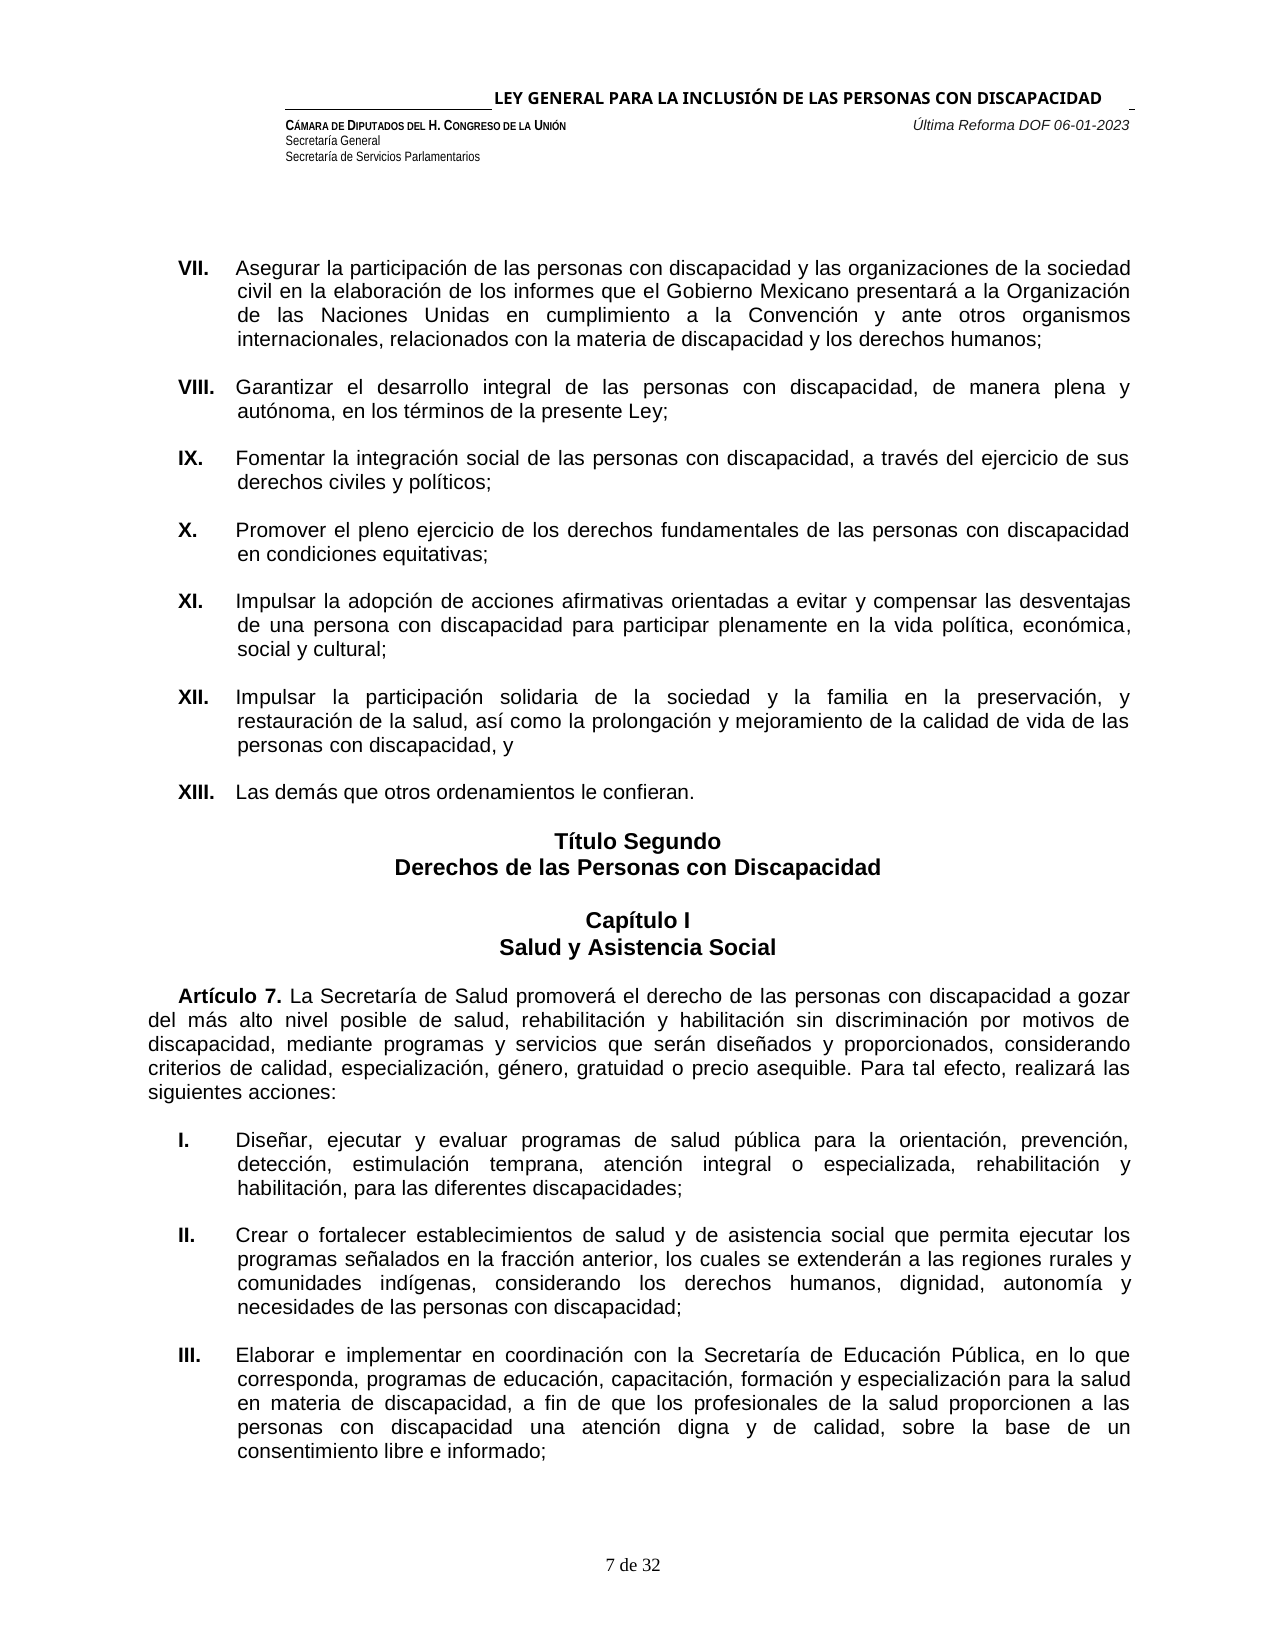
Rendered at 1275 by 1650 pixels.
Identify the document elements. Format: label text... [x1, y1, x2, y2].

text VIII. Garantizar el desarrollo integral de las personas con discapacidad, de manera plena y autónoma, en los términos de la presente Ley; [178, 375, 1131, 423]
text II. Crear o fortalecer establecimientos de salud y de asistencia social que permita ejecutar los programas señalados en la fracción anterior, los cuales se extenderán a las regiones rurales y comunidades indígenas, considerando los derechos humanos, dignidad, autonomía y necesidades de las personas con discapacidad; [178, 1223, 1131, 1319]
text VII. Asegurar la participación de las personas con discapacidad y las organizaciones de la sociedad civil en la elaboración de los informes que el Gobierno Mexicano presentará a la Organización de las Naciones Unidas en cumplimiento a la Convención y ante otros organismos internacionales, relacionados con la materia de discapacidad y los derechos humanos; [178, 255, 1131, 351]
text X. Promover el pleno ejercicio de los derechos fundamentales de las personas con discapacidad en condiciones equitativas; [178, 517, 1130, 566]
text Título Segundo [550, 828, 725, 854]
text I. Diseñar, ejecutar y evaluar programas de salud pública para la orientación, prevención, detección, estimulación temprana, atención integral o especializada, rehabilitación y habilitación, para las diferentes discapacidades; [178, 1127, 1131, 1199]
text IX. Fomentar la integración social de las personas con discapacidad, a través del ejercicio de sus derechos civiles y políticos; [178, 446, 1130, 494]
text XI. Impulsar la adopción de acciones afirmativas orientadas a evitar y compensar las desventajas de una persona con discapacidad para participar plenamente en la vida política, económica, social y cultural; [178, 589, 1131, 661]
text Capítulo I [582, 907, 694, 933]
text Salud y Asistencia Social [496, 933, 780, 960]
text XII. Impulsar la participación solidaria de la sociedad y la familia en la preservación, y restauración de la salud, así como la prolongación y mejoramiento de la calidad de vida de las personas con discapacidad, y [178, 684, 1130, 756]
text Artículo 7. La Secretaría de Salud promoverá el derecho de las personas con discapacidad a gozar del más alto nivel posible de salud, rehabilitación y habilitación sin discriminación por motivos de discapacidad, mediante programas y servicios que serán diseñados y proporcionados, considerando criterios de calidad, especialización, género, gratuidad o precio asequible. Para tal efecto, realizará las siguientes acciones: [148, 984, 1130, 1104]
text XIII. Las demás que otros ordenamientos le confieran. [178, 780, 1148, 804]
text Derechos de las Personas con Discapacidad [391, 854, 885, 881]
text III. Elaborar e implementar en coordinación con la Secretaría de Educación Pública, en lo que corresponda, programas de educación, capacitación, formación y especialización para la salud en materia de discapacidad, a fin de que los profesionales de la salud proporcionen a las personas con discapacidad una atención digna y de calidad, sobre la base de un consentimiento libre e informado; [178, 1343, 1131, 1462]
